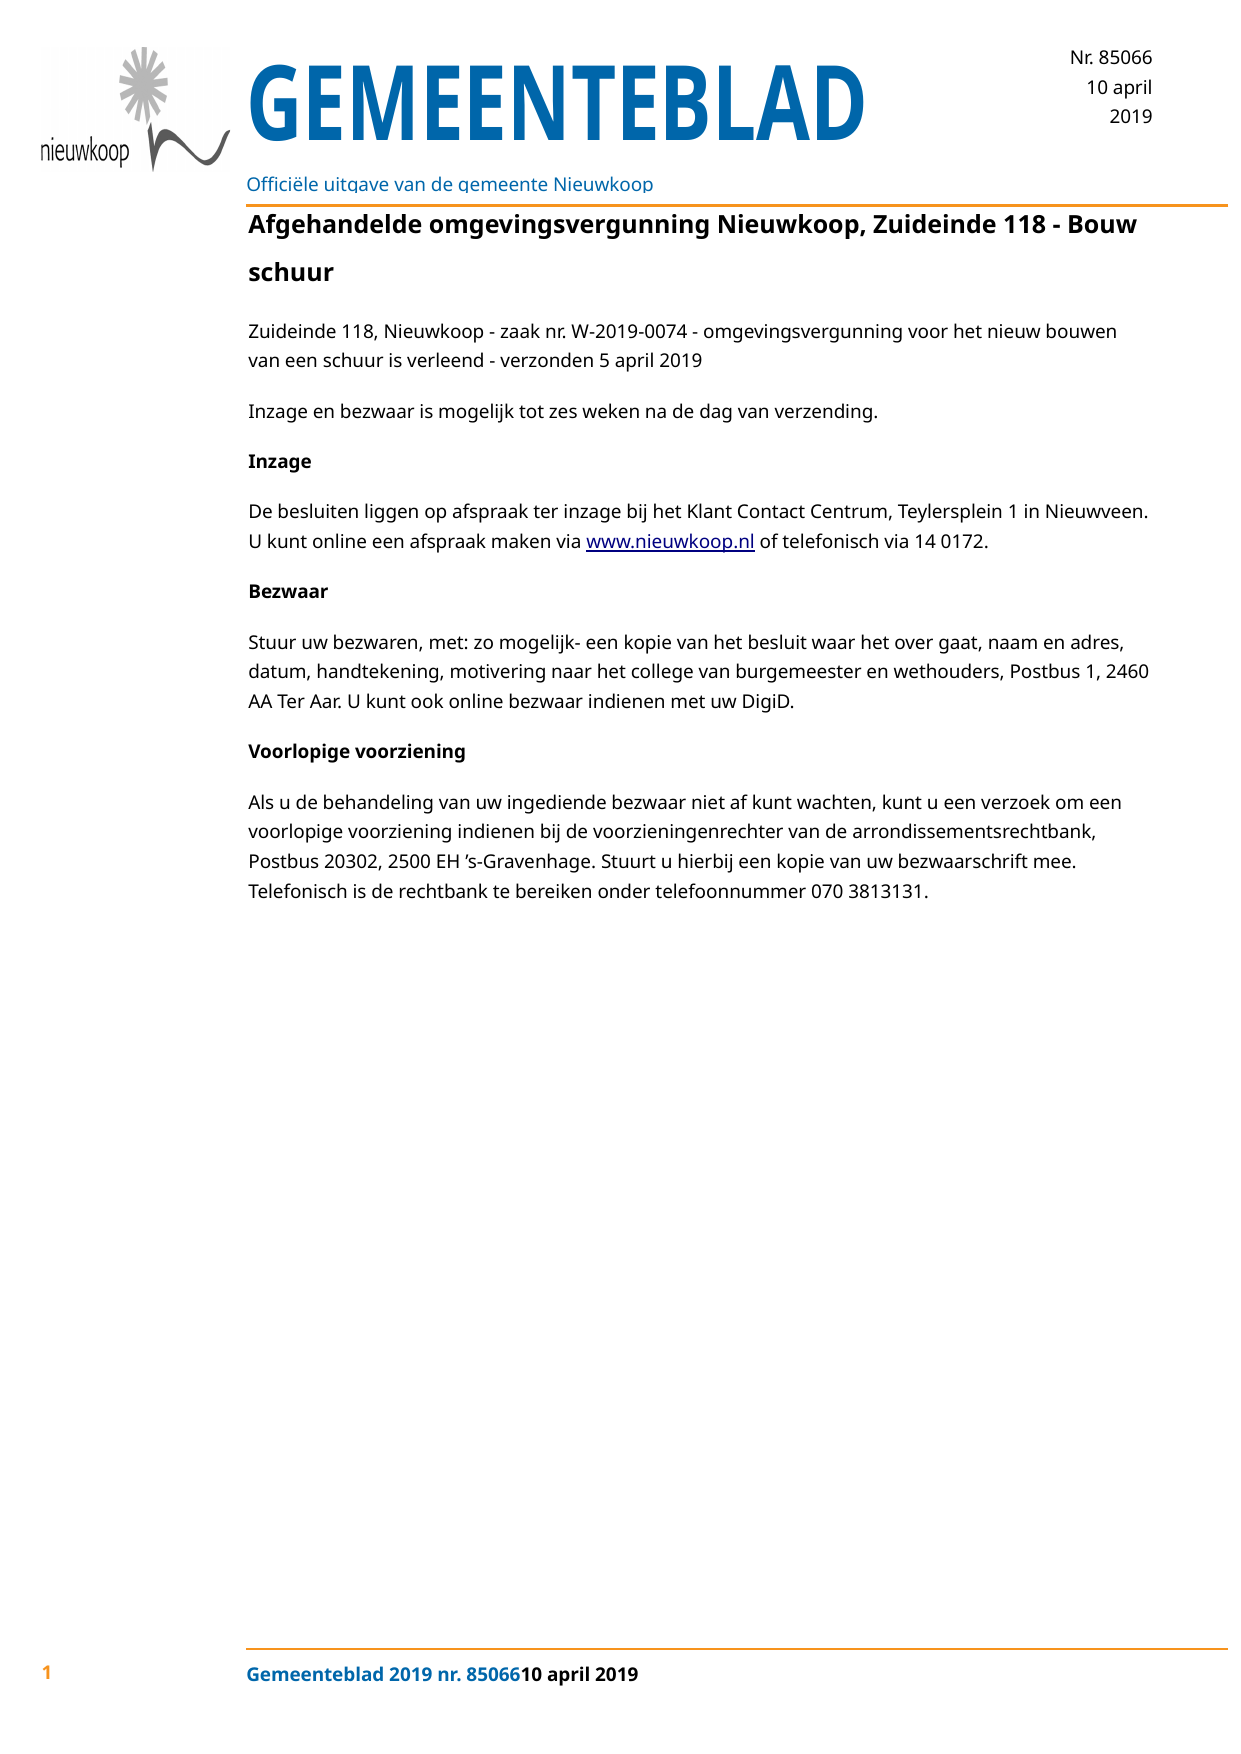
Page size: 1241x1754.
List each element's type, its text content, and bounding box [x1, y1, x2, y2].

picture [41, 47, 231, 172]
text Afgehandelde omgevingsvergunning Nieuwkoop, Zuideinde 118 - Bouw schuur [248, 207, 1152, 288]
text Voorlopige voorziening [248, 739, 1152, 764]
text Stuur uw bezwaren, met: zo mogelijk- een kopie van het besluit waar het over gaat, naam en adres, datum, handtekening, motivering naar het college van burgemeester en wethouders, Postbus 1, 2460 AA Ter Aar. U kunt ook online bezwaar indienen met uw DigiD. [248, 629, 1152, 714]
text Inzage [248, 448, 1152, 474]
text Inzage en bezwaar is mogelijk tot zes weken na de dag van verzending. [248, 398, 1152, 424]
text Zuideinde 118, Nieuwkoop - zaak nr. W-2019-0074 - omgevingsvergunning voor het nieuw bouwen van een schuur is verleend - verzonden 5 april 2019 [248, 318, 1152, 373]
text Als u de behandeling van uw ingediende bezwaar niet af kunt wachten, kunt u een verzoek om een voorlopige voorziening indienen bij de voorzieningenrechter van de arrondissementsrechtbank, Postbus 20302, 2500 EH ’s-Gravenhage. Stuurt u hierbij een kopie van uw bezwaarschrift mee. Telefonisch is de rechtbank te bereiken onder telefoonnummer 070 3813131. [248, 789, 1152, 904]
text De besluiten liggen op afspraak ter inzage bij het Klant Contact Centrum, Teylersplein 1 in Nieuwveen. U kunt online een afspraak maken via www.nieuwkoop.nl of telefonisch via 14 0172. [248, 499, 1152, 554]
text Bezwaar [248, 579, 1152, 604]
